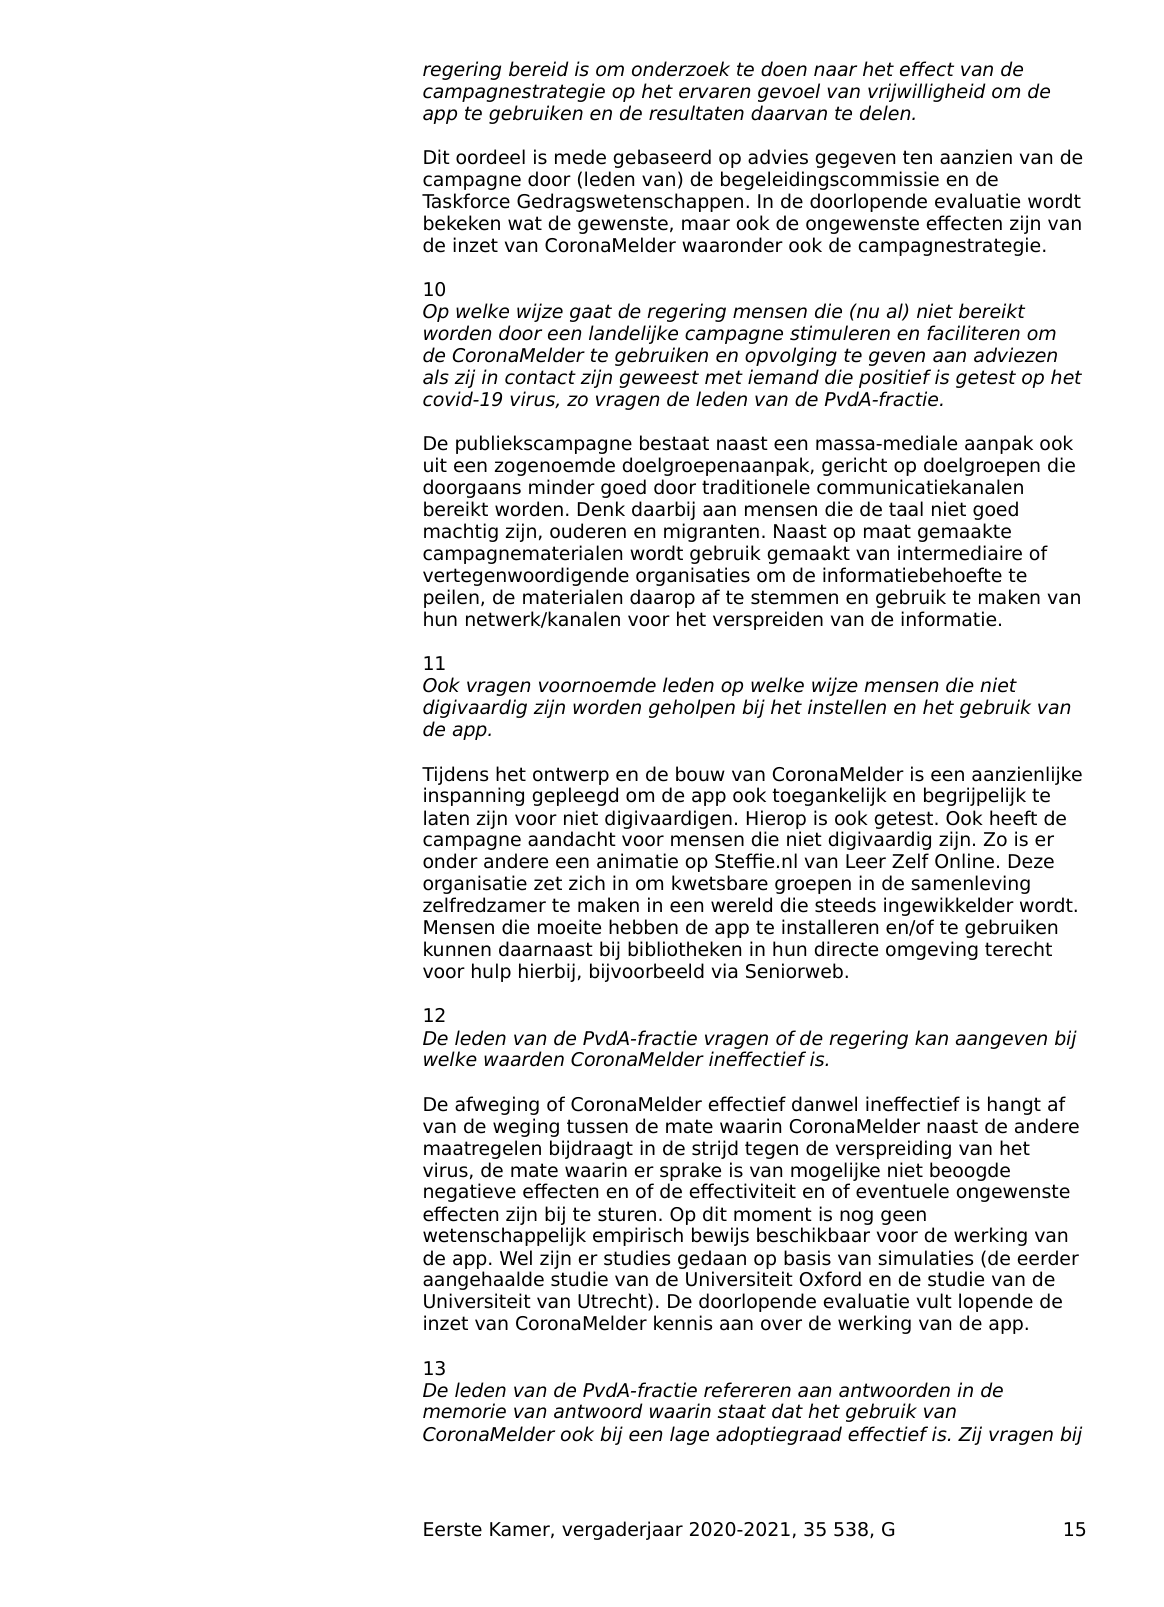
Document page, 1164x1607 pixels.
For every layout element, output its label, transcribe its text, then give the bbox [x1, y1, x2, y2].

text Op welke wijze gaat de regering mensen die (nu al) niet bereikt worden door een landelijke campagne stimuleren en faciliteren om de CoronaMelder te gebruiken en opvolging te geven aan adviezen als zij in contact zijn geweest met iemand die positief is getest op het covid-19 virus, zo vragen de leden van de PvdA-fractie. [422, 301, 1087, 411]
text regering bereid is om onderzoek te doen naar het effect van de campagnestrategie op het ervaren gevoel van vrijwilligheid om de app te gebruiken en de resultaten daarvan te delen. [422, 59, 1087, 125]
text De publiekscampagne bestaat naast een massa-mediale aanpak ook uit een zogenoemde doelgroepenaanpak, gericht op doelgroepen die doorgaans minder goed door traditionele communicatiekanalen bereikt worden. Denk daarbij aan mensen die de taal niet goed machtig zijn, ouderen en migranten. Naast op maat gemaakte campagnematerialen wordt gebruik gemaakt van intermediaire of vertegenwoordigende organisaties om de informatiebehoefte te peilen, de materialen daarop af te stemmen en gebruik te maken van hun netwerk/kanalen voor het verspreiden van de informatie. [422, 433, 1087, 631]
text 13 [422, 1357, 1087, 1379]
text Ook vragen voornoemde leden op welke wijze mensen die niet digivaardig zijn worden geholpen bij het instellen en het gebruik van de app. [422, 675, 1087, 741]
text 11 [422, 653, 1087, 675]
text De afweging of CoronaMelder effectief danwel ineffectief is hangt af van de weging tussen de mate waarin CoronaMelder naast de andere maatregelen bijdraagt in de strijd tegen de verspreiding van het virus, de mate waarin er sprake is van mogelijke niet beoogde negatieve effecten en of de effectiviteit en of eventuele ongewenste effecten zijn bij te sturen. Op dit moment is nog geen wetenschappelijk empirisch bewijs beschikbaar voor de werking van de app. Wel zijn er studies gedaan op basis van simulaties (de eerder aangehaalde studie van de Universiteit Oxford en de studie van de Universiteit van Utrecht). De doorlopende evaluatie vult lopende de inzet van CoronaMelder kennis aan over de werking van de app. [422, 1093, 1087, 1335]
text 10 [422, 279, 1087, 301]
text 12 [422, 1005, 1087, 1027]
text De leden van de PvdA-fractie refereren aan antwoorden in de memorie van antwoord waarin staat dat het gebruik van CoronaMelder ook bij een lage adoptiegraad effectief is. Zij vragen bij [422, 1379, 1087, 1445]
text Dit oordeel is mede gebaseerd op advies gegeven ten aanzien van de campagne door (leden van) de begeleidingscommissie en de Taskforce Gedragswetenschappen. In de doorlopende evaluatie wordt bekeken wat de gewenste, maar ook de ongewenste effecten zijn van de inzet van CoronaMelder waaronder ook de campagnestrategie. [422, 147, 1087, 257]
text De leden van de PvdA-fractie vragen of de regering kan aangeven bij welke waarden CoronaMelder ineffectief is. [422, 1027, 1087, 1071]
text Tijdens het ontwerp en de bouw van CoronaMelder is een aanzienlijke inspanning gepleegd om de app ook toegankelijk en begrijpelijk te laten zijn voor niet digivaardigen. Hierop is ook getest. Ook heeft de campagne aandacht voor mensen die niet digivaardig zijn. Zo is er onder andere een animatie op Steffie.nl van Leer Zelf Online. Deze organisatie zet zich in om kwetsbare groepen in de samenleving zelfredzamer te maken in een wereld die steeds ingewikkelder wordt. Mensen die moeite hebben de app te installeren en/of te gebruiken kunnen daarnaast bij bibliotheken in hun directe omgeving terecht voor hulp hierbij, bijvoorbeeld via Seniorweb. [422, 763, 1087, 983]
